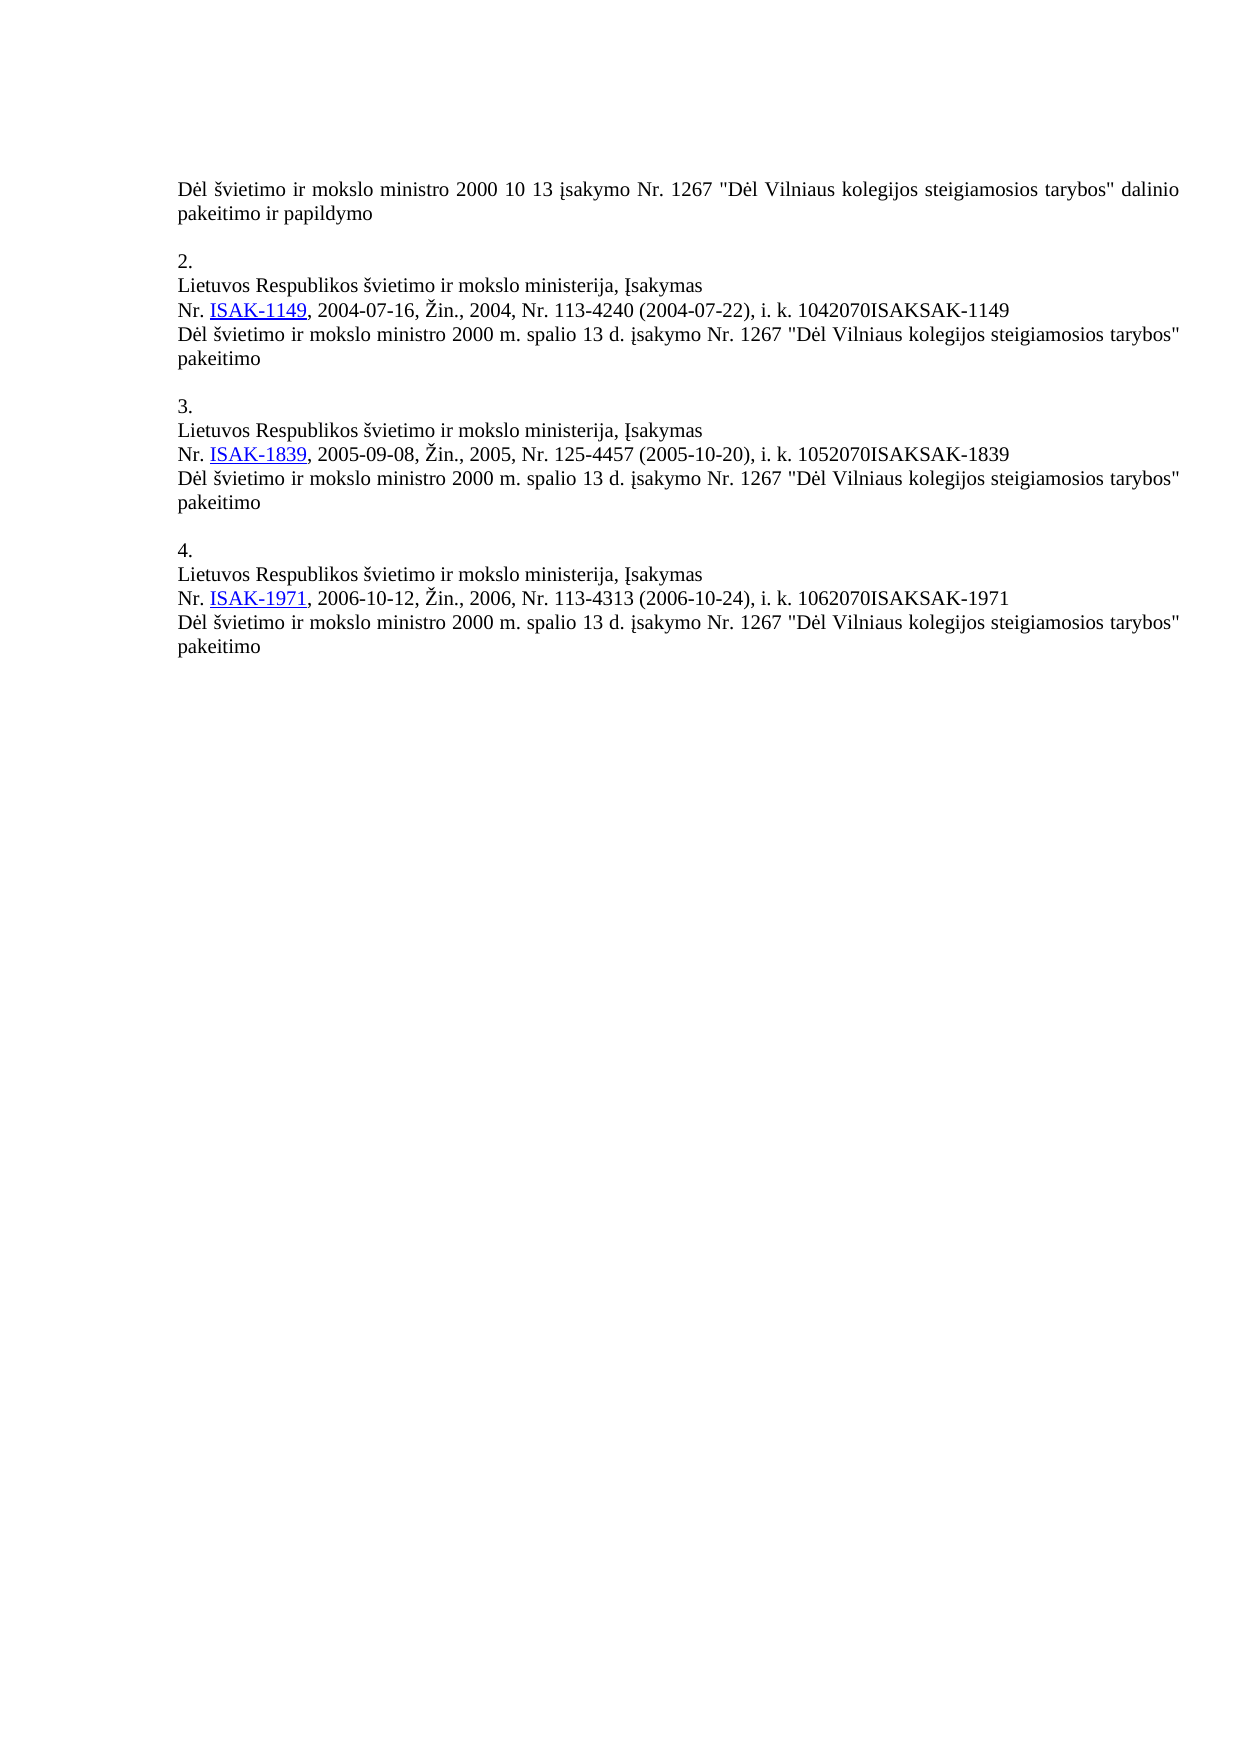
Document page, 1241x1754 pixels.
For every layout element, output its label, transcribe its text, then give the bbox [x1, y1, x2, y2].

text Nr. ISAK-1971, 2006-10-12, Žin., 2006, Nr. 113-4313 (2006-10-24), i. k. 1062070ISAKSAK-1971 [177, 586, 1181, 610]
text Lietuvos Respublikos švietimo ir mokslo ministerija, Įsakymas [177, 273, 1181, 297]
text 2. [177, 249, 1181, 273]
text 3. [177, 394, 1181, 418]
text Lietuvos Respublikos švietimo ir mokslo ministerija, Įsakymas [177, 418, 1181, 442]
text Dėl švietimo ir mokslo ministro 2000 m. spalio 13 d. įsakymo Nr. 1267 "Dėl Vilniaus kolegijos steigiamosios tarybos" pakeitimo [177, 322, 1181, 370]
text Lietuvos Respublikos švietimo ir mokslo ministerija, Įsakymas [177, 562, 1181, 586]
text Nr. ISAK-1149, 2004-07-16, Žin., 2004, Nr. 113-4240 (2004-07-22), i. k. 1042070ISAKSAK-1149 [177, 297, 1181, 322]
text Nr. ISAK-1839, 2005-09-08, Žin., 2005, Nr. 125-4457 (2005-10-20), i. k. 1052070ISAKSAK-1839 [177, 442, 1181, 466]
text Dėl švietimo ir mokslo ministro 2000 m. spalio 13 d. įsakymo Nr. 1267 "Dėl Vilniaus kolegijos steigiamosios tarybos" pakeitimo [177, 610, 1181, 658]
text 4. [177, 538, 1181, 562]
text Dėl švietimo ir mokslo ministro 2000 10 13 įsakymo Nr. 1267 "Dėl Vilniaus kolegijos steigiamosios tarybos" dalinio pakeitimo ir papildymo [177, 177, 1181, 225]
text Dėl švietimo ir mokslo ministro 2000 m. spalio 13 d. įsakymo Nr. 1267 "Dėl Vilniaus kolegijos steigiamosios tarybos" pakeitimo [177, 466, 1181, 514]
